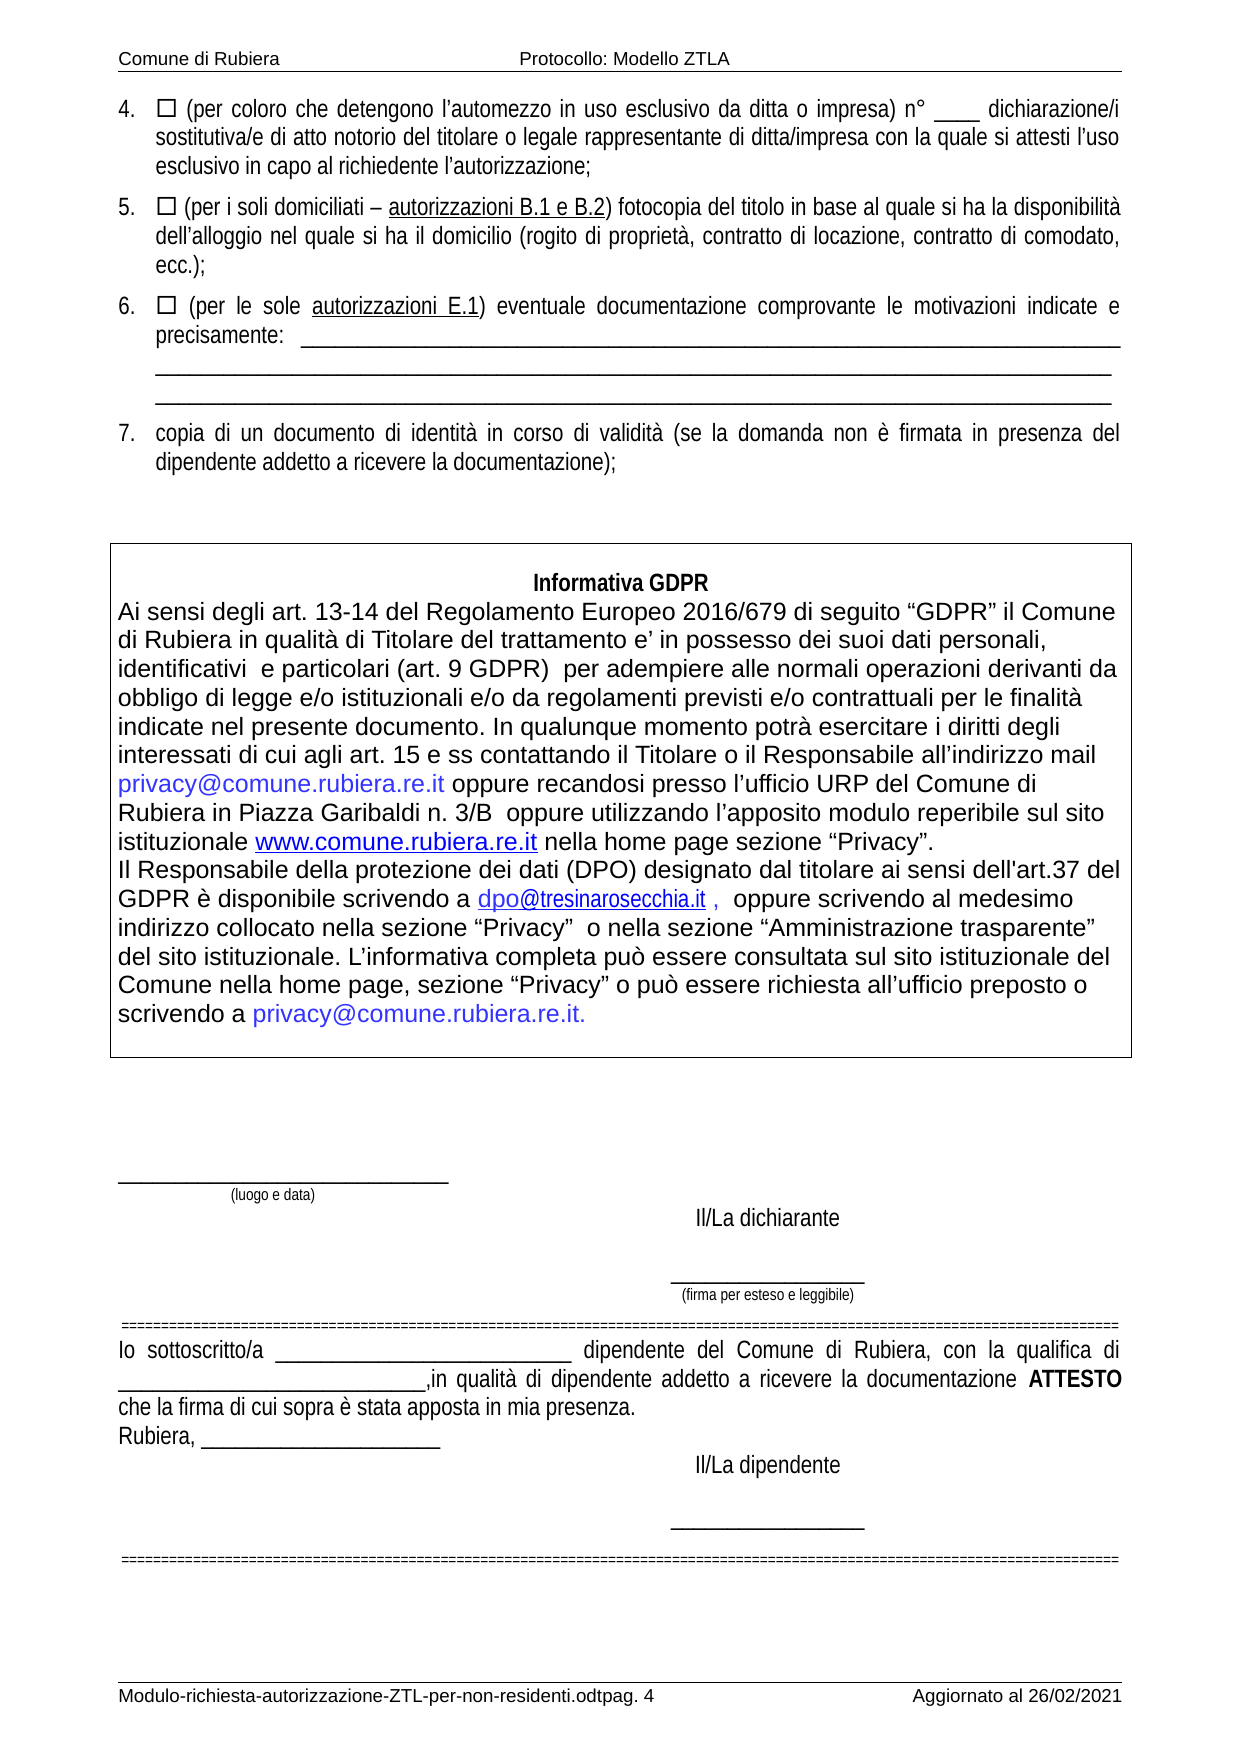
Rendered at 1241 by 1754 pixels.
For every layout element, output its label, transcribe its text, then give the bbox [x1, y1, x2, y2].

text _________________ [118, 1256, 1122, 1285]
text Rubiera, _____________________ [118, 1421, 1122, 1449]
text ============================================================================================================================= [118, 1550, 1122, 1569]
list  (per le sole autorizzazioni E.1) eventuale documentazione comprovante le motivazioni indicate e precisamente: ________________________________________________________________________ ________________________________________________________________________________________________________________________________________________________________________ [118, 291, 1122, 406]
text Il/La dipendente [118, 1449, 1122, 1478]
text Io sottoscritto/a __________________________ dipendente del Comune di Rubiera, con la qualifica di ___________________________,in qualità di dipendente addetto a ricevere la documentazione ATTESTO che la firma di cui sopra è stata apposta in mia presenza. [118, 1335, 1122, 1421]
text (luogo e data) [231, 1184, 1122, 1203]
list  (per coloro che detengono l’automezzo in uso esclusivo da ditta o impresa) n° ____ dichiarazione/i sostitutiva/e di atto notorio del titolare o legale rappresentante di ditta/impresa con la quale si attesti l’uso esclusivo in capo al richiedente l’autorizzazione; [118, 93, 1122, 180]
table_header Informativa GDPR Ai sensi degli art. 13-14 del Regolamento Europeo 2016/679 di seguito “GDPR” il Comune di Rubiera in qualità di Titolare del trattamento e’ in possesso dei suoi dati personali, identificativi e particolari (art. 9 GDPR) per adempiere alle normali operazioni derivanti da obbligo di legge e/o istituzionali e/o da regolamenti previsti e/o contrattuali per le finalità indicate nel presente documento. In qualunque momento potrà esercitare i diritti degli interessati di cui agli art. 15 e ss contattando il Titolare o il Responsabile all’indirizzo mail privacy@comune.rubiera.re.it oppure recandosi presso l’ufficio URP del Comune di Rubiera in Piazza Garibaldi n. 3/B oppure utilizzando l’apposito modulo reperibile sul sito istituzionale www.comune.rubiera.re.it nella home page sezione “Privacy”. Il Responsabile della protezione dei dati (DPO) designato dal titolare ai sensi dell'art.37 del GDPR è disponibile scrivendo a dpo@tresinarosecchia.it , oppure scrivendo al medesimo indirizzo collocato nella sezione “Privacy” o nella sezione “Amministrazione trasparente” del sito istituzionale. L’informativa completa può essere consultata sul sito istituzionale del Comune nella home page, sezione “Privacy” o può essere richiesta all’ufficio preposto o scrivendo a privacy@comune.rubiera.re.it. [111, 544, 1131, 1057]
list  (per i soli domiciliati – autorizzazioni B.1 e B.2) fotocopia del titolo in base al quale si ha la disponibilità dell’alloggio nel quale si ha il domicilio (rogito di proprietà, contratto di locazione, contratto di comodato, ecc.); [118, 192, 1122, 278]
text ============================================================================================================================= [118, 1316, 1122, 1335]
list copia di un documento di identità in corso di validità (se la domanda non è firmata in presenza del dipendente addetto a ricevere la documentazione); [118, 418, 1122, 475]
text Il/La dichiarante [118, 1203, 1122, 1232]
text (firma per esteso e leggibile) [118, 1285, 1122, 1304]
text _____________________________ [118, 1156, 1122, 1184]
text _________________ [118, 1502, 1122, 1531]
